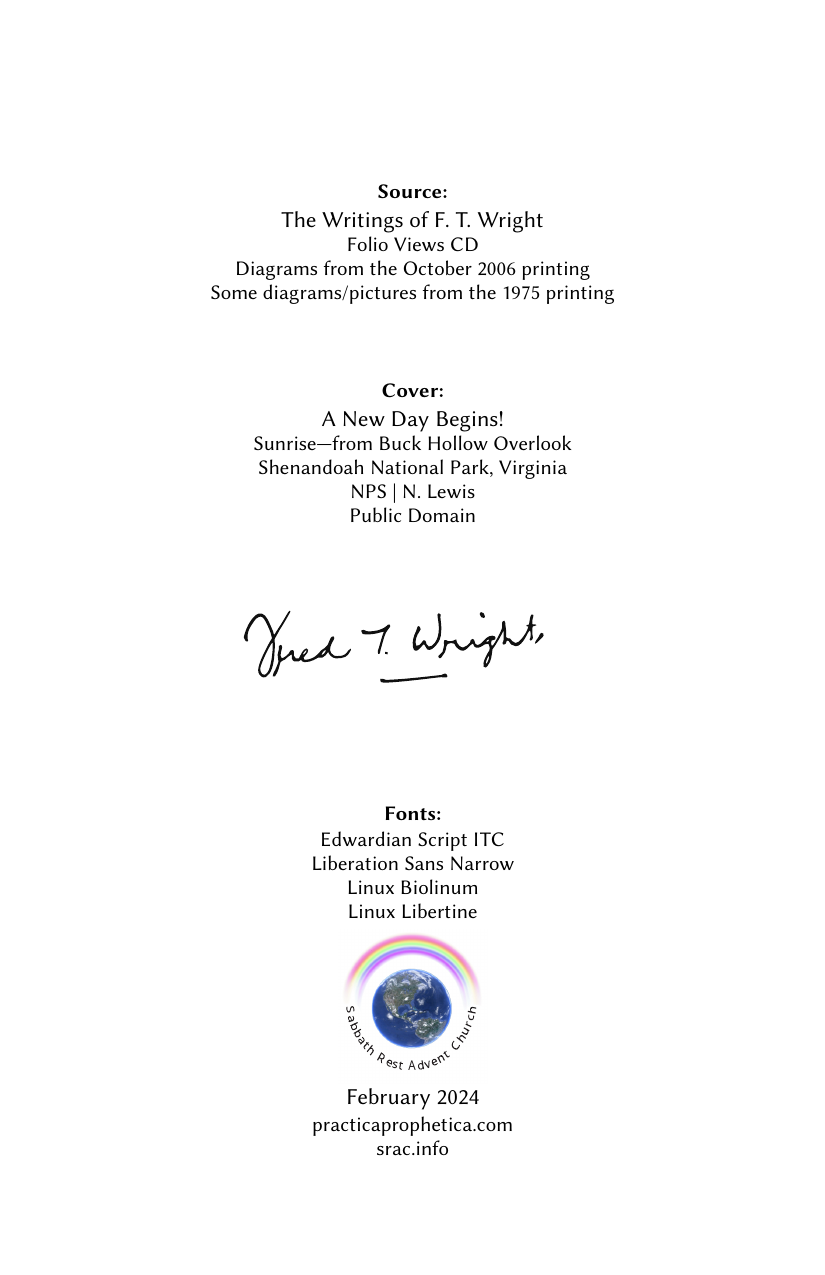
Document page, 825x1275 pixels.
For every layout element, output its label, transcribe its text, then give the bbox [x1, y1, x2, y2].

text Liberation Sans Narrow [75, 852, 750, 876]
text February 2024 [75, 1084, 750, 1110]
text Public Domain [75, 503, 750, 527]
text Shenandoah National Park, Virginia [75, 456, 750, 479]
text The Writings of F. T. Wright [75, 207, 750, 233]
text Sunrise—from Buck Hollow Overlook [75, 432, 750, 456]
text Linux Libertine [75, 899, 750, 923]
text Some diagrams/pictures from the 1975 printing [75, 280, 750, 304]
text Edwardian Script ITC [75, 828, 750, 852]
text Source: [75, 180, 750, 204]
text practicaprophetica.com [75, 1113, 750, 1137]
text Cover: [75, 379, 750, 403]
text Fonts: [75, 801, 750, 825]
text Folio Views CD [75, 233, 750, 257]
text NPS | N. Lewis [75, 479, 750, 503]
text A New Day Begins! [75, 406, 750, 432]
text Linux Biolinum [75, 876, 750, 899]
text Diagrams from the October 2006 printing [75, 257, 750, 280]
text srac.info [75, 1137, 750, 1160]
